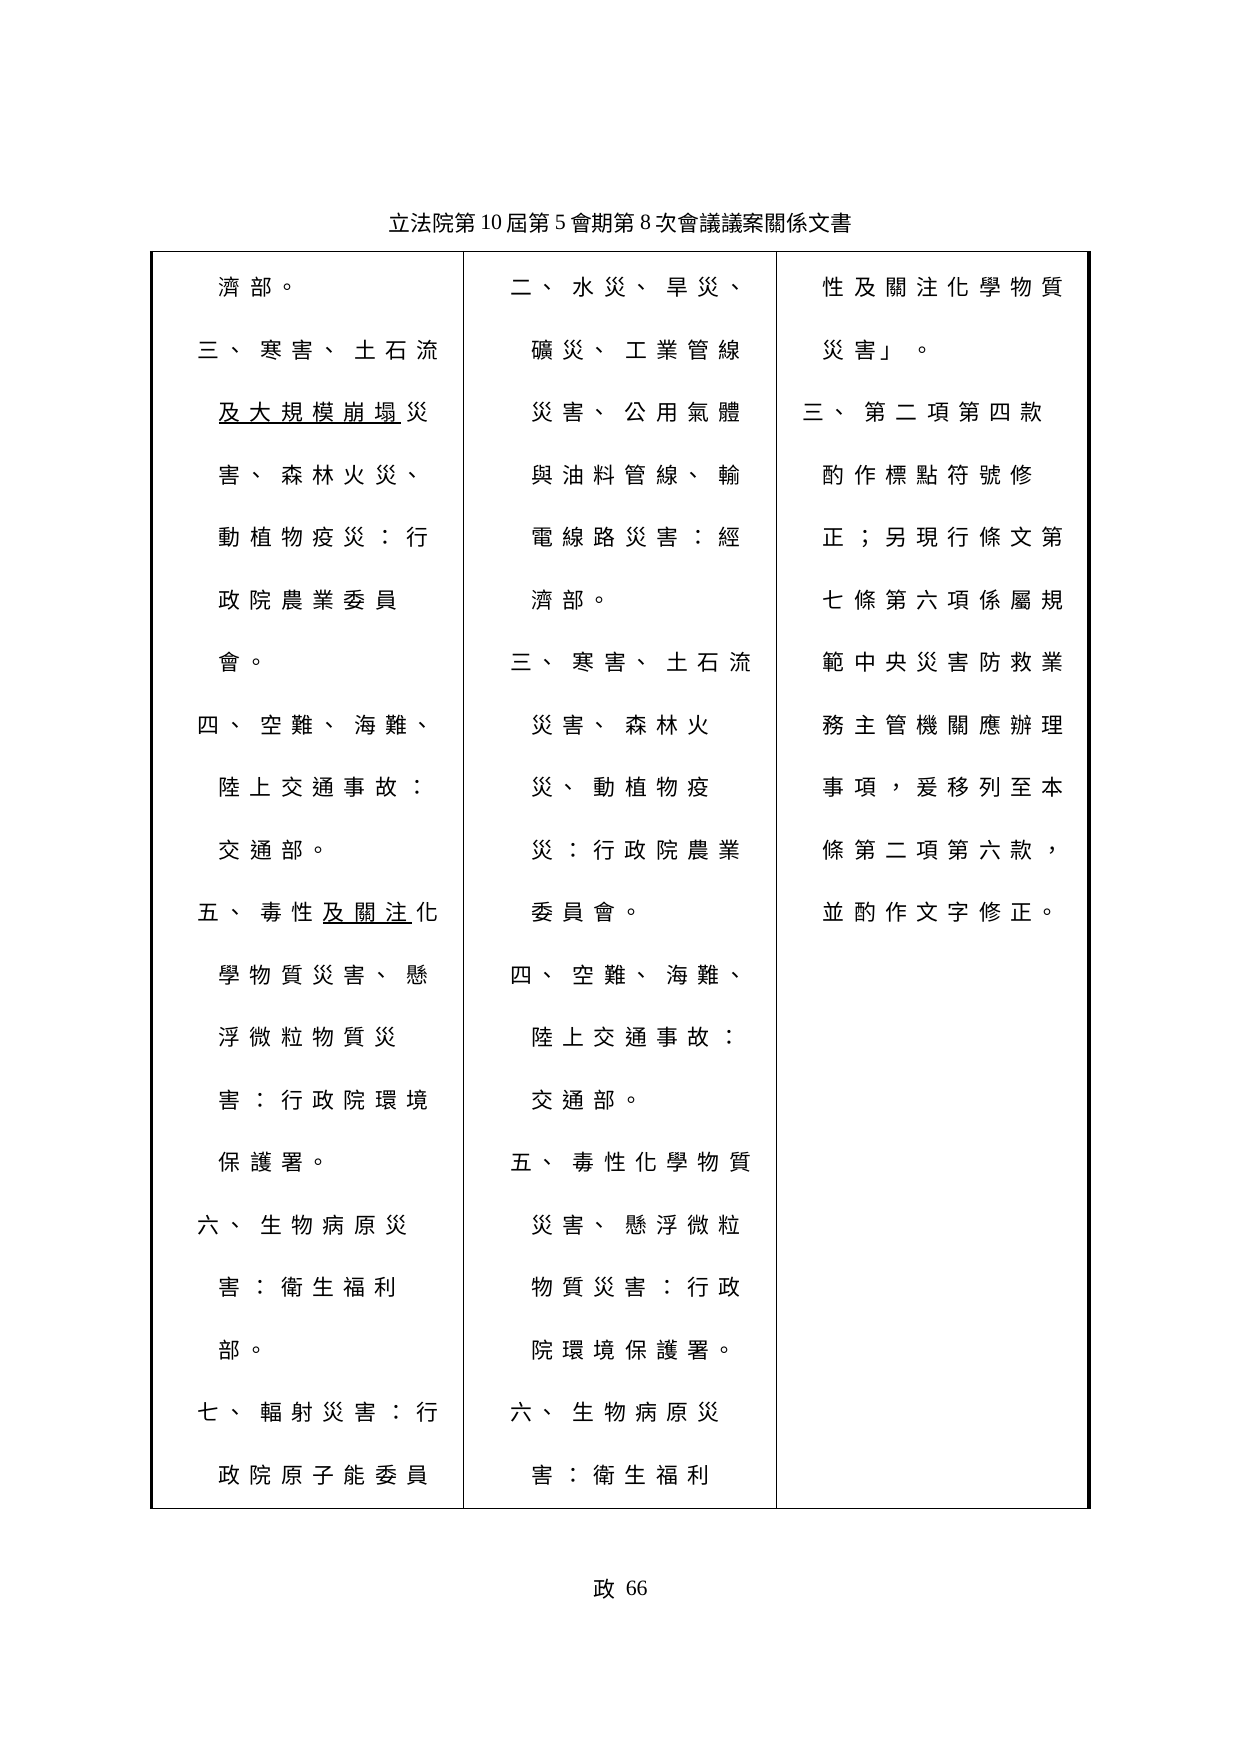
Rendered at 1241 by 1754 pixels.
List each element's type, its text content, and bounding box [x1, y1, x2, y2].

table_cell 性及關注化學物質災害」。 三、第二項第四款酌作標點符號修正；另現行條文第七條第六項係屬規範中央災害防救業務主管機關應辦理事項，爰移列至本條第二項第六款，並酌作文字修正。 [777, 252, 1087, 1508]
table_cell 二、水災、旱災、礦災、工業管線災害、公用氣體與油料管線、輸電線路災害：經濟部。 三、寒害、土石流災害、森林火災、動植物疫災：行政院農業委員會。 四、空難、海難、陸上交通事故：交通部。 五、毒性化學物質災害、懸浮微粒物質災害：行政院環境保護署。 六、生物病原災害：衛生福利 [464, 252, 776, 1508]
table_cell 第三條 各種災害之預防、應變及復原重建，以下列機關為中央災害防救業務主管機關： 一、風災、震災（含土壤液化）、火災、爆炸、火山災害：內政部。 二、水災、旱災、礦災、工業管線災害、公用氣體與油料管線、輸電線路災害：經濟部。 三、寒害、土石流及大規模崩塌災害、森林火災、動植物疫災：行政院農業委員會。 四、空難、海難、陸上交通事故：交通部。 五、毒性及關注化學物質災害、懸浮微粒物質災害：行政院環境保護署。 六、生物病原災害：衛生福利部。 七、輻射災害：行政院原子能委員會。 八、其他災害：依法律規定或由中央災害防救會報指定之中央災害防救業務主管機關。 前項中央災害防救業務主管機關就其主管災害防救業務之權責如下： 一、中央及直轄市、縣（市）政府與公共事業執行災害防救工作等相關事項之指揮、督導及協調。 二、災害防救業務計畫訂定與修正之研擬及執行。 三、災害防救工作之支援、處理。 四、非屬地方行政轄區之災害防救相關業務之執行、協調及違反本法案件之處理。 五、災害區域涉及海域、跨越二以上直轄市、縣（市）行政區，或災情重大且直轄市、縣（市）政府無法因應時之協調及處理。 六、執行災害資源統籌、資訊彙整與防救業務，並應協同教育部及相關機關執行全民防救災教育。 [153, 252, 463, 1508]
